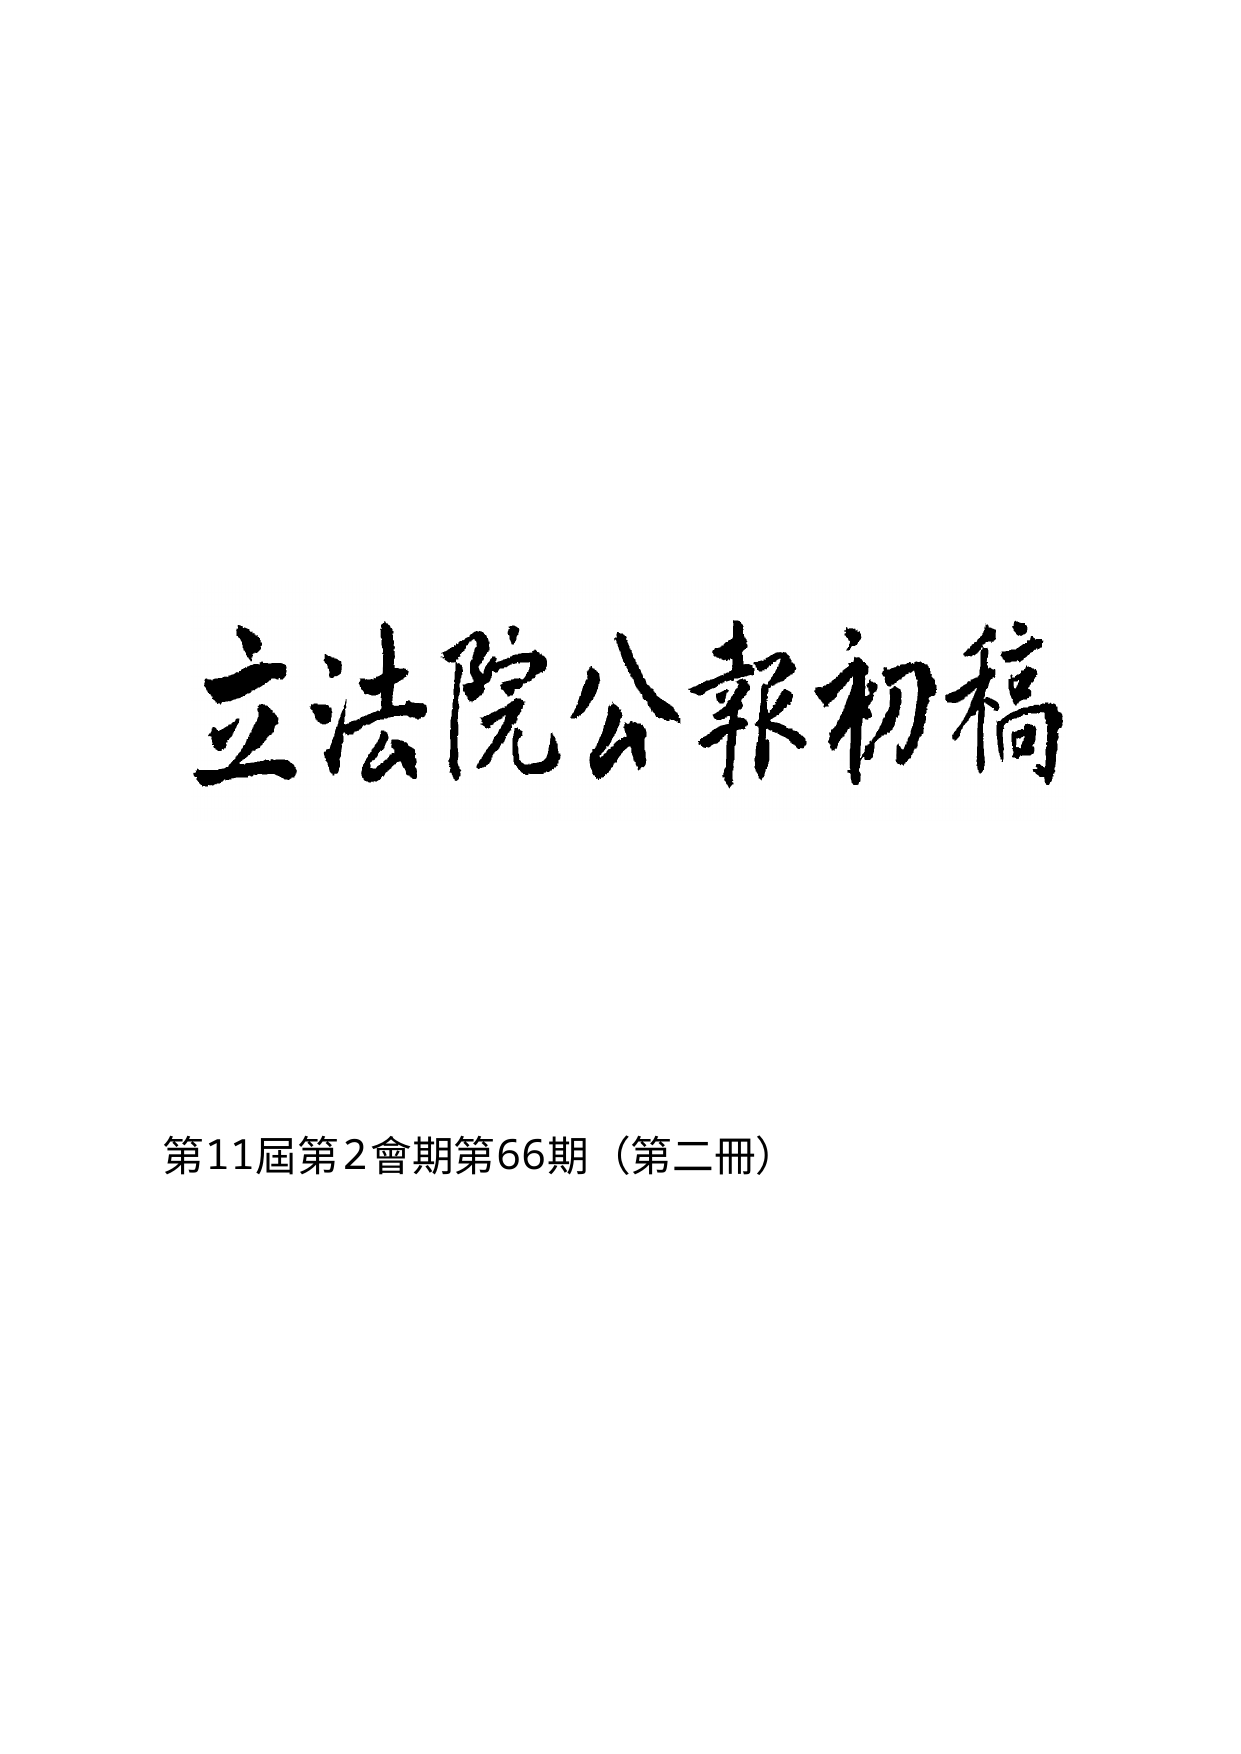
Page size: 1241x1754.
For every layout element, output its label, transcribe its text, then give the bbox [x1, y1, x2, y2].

table_header [151, 406, 1098, 902]
table_header 第11屆第2會期第66期（第二冊） [151, 1089, 825, 1234]
